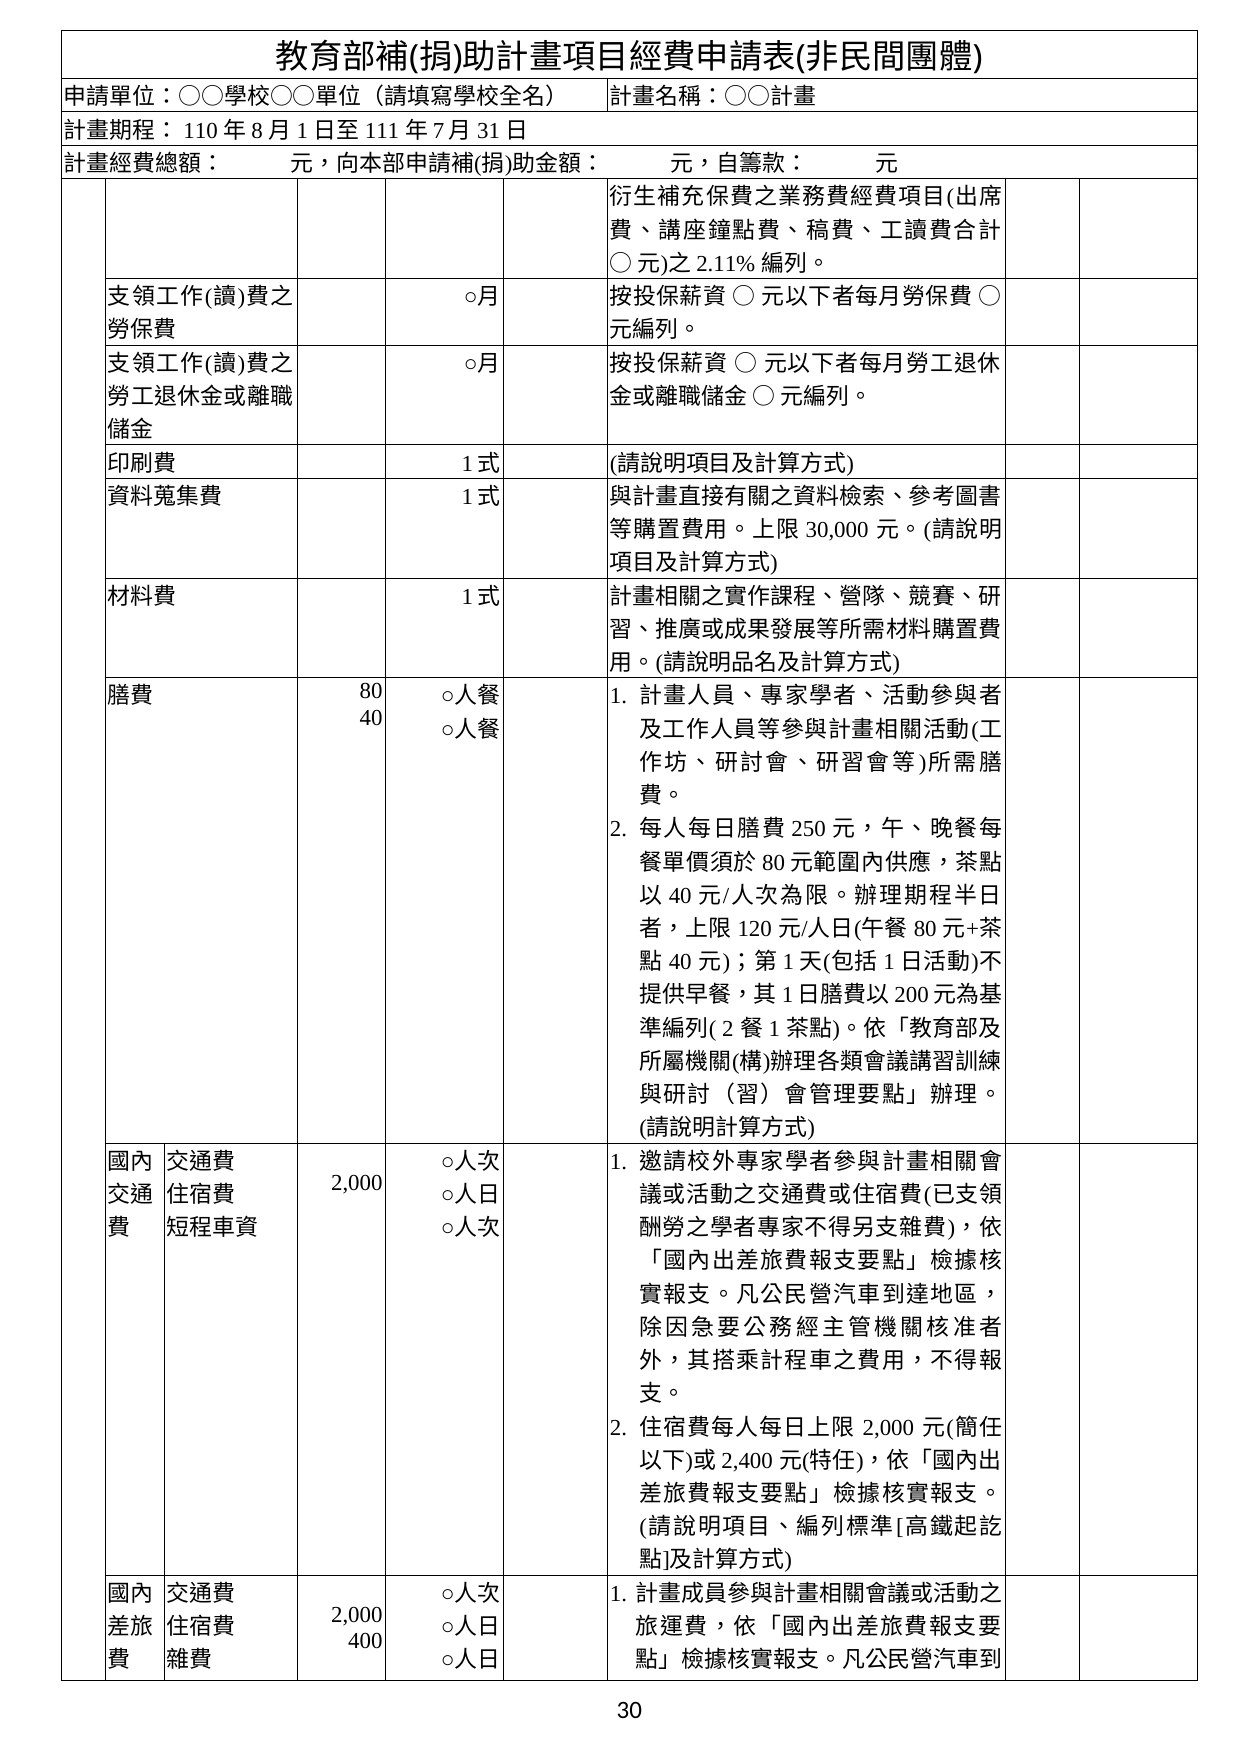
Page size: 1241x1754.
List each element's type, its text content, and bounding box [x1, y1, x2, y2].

table_cell [1080, 678, 1197, 1142]
table_cell [1080, 179, 1197, 278]
table_cell [1006, 579, 1079, 677]
table_cell [1080, 579, 1197, 677]
table_cell [386, 179, 503, 278]
table_cell ○人次 ○人日 ○人次 [386, 1144, 503, 1574]
table_cell [298, 479, 385, 577]
table_cell 申請單位：○○學校○○單位（請填寫學校全名） [62, 79, 607, 111]
table_cell [504, 445, 607, 478]
table_cell 1式 [386, 579, 503, 677]
table_cell [504, 479, 607, 577]
table_cell [504, 279, 607, 344]
table_cell ○人餐 ○人餐 [386, 678, 503, 1142]
table_cell [1080, 1576, 1197, 1680]
table_cell 支領工作(讀)費之勞保費 [106, 279, 297, 344]
table_cell [298, 445, 385, 478]
table_cell [1080, 346, 1197, 444]
table_cell 計畫相關之實作課程、營隊、競賽、研習、推廣或成果發展等所需材料購置費用。(請說明品名及計算方式) [608, 579, 1005, 677]
table_header 教育部補(捐)助計畫項目經費申請表(非民間團體) [62, 31, 1197, 78]
table_cell 按投保薪資 ○ 元以下者每月勞保費 ○ 元編列。 [608, 279, 1005, 344]
table_cell [298, 579, 385, 677]
table_cell [298, 279, 385, 344]
table_cell 衍生補充保費之業務費經費項目(出席費、講座鐘點費、稿費、工讀費合計 ○ 元)之 2.11% 編列。 [608, 179, 1005, 278]
table_cell 交通費 住宿費 短程車資 [165, 1144, 297, 1574]
table_cell 印刷費 [106, 445, 297, 478]
table_cell 2,000 [298, 1144, 385, 1574]
table_cell [1080, 279, 1197, 344]
table_cell 按投保薪資 ○ 元以下者每月勞工退休金或離職儲金 ○ 元編列。 [608, 346, 1005, 444]
table_cell [1006, 678, 1079, 1142]
table_cell [1080, 1144, 1197, 1574]
table_cell 邀請校外專家學者參與計畫相關會議或活動之交通費或住宿費(已支領酬勞之學者專家不得另支雜費)，依「國內出差旅費報支要點」檢據核實報支。凡公民營汽車到達地區，除因急要公務經主管機關核准者外，其搭乘計程車之費用，不得報支。 住宿費每人每日上限 2,000 元(簡任以下)或 2,400 元(特任)，依「國內出差旅費報支要點」檢據核實報支。(請說明項目、編列標準[高鐵起訖點]及計算方式) [608, 1144, 1005, 1574]
table_cell [1006, 279, 1079, 344]
table_cell [1006, 479, 1079, 577]
table_cell 計畫期程： 110 年 8 月 1 日至 111 年 7月 31 日 [62, 112, 1197, 145]
table_cell 交通費 住宿費 雜費 [165, 1576, 297, 1680]
table_cell ○人次 ○人日 ○人日 [386, 1576, 503, 1680]
table_cell [504, 1576, 607, 1680]
table_cell [106, 179, 297, 278]
table_cell 計畫經費總額： 元，向本部申請補(捐)助金額： 元，自籌款： 元 [62, 146, 1197, 178]
table_cell [1006, 179, 1079, 278]
table_cell [504, 1144, 607, 1574]
table_cell [504, 579, 607, 677]
table_cell 支領工作(讀)費之勞工退休金或離職儲金 [106, 346, 297, 444]
table_cell 與計畫直接有關之資料檢索、參考圖書等購置費用。上限 30,000 元。(請說明項目及計算方式) [608, 479, 1005, 577]
table_cell 計畫人員、專家學者、活動參與者及工作人員等參與計畫相關活動(工作坊、研討會、研習會等)所需膳費。 每人每日膳費250元，午、晚餐每餐單價須於80元範圍內供應，茶點以40元/人次為限。辦理期程半日者，上限 120 元/人日(午餐 80 元+茶點 40 元)；第1天(包括1日活動)不提供早餐，其1日膳費以200元為基準編列( 2 餐 1 茶點)。依「教育部及所屬機關(構)辦理各類會議講習訓練與研討（習）會管理要點」辦理。(請說明計算方式) [608, 678, 1005, 1142]
table_cell 計畫成員參與計畫相關會議或活動之旅運費，依「國內出差旅費報支要點」檢據核實報支。凡公民營汽車到 [608, 1576, 1005, 1680]
table_cell 材料費 [106, 579, 297, 677]
table_cell 80 40 [298, 678, 385, 1142]
table_cell [504, 179, 607, 278]
table_cell ○月 [386, 346, 503, 444]
table_cell [1006, 1144, 1079, 1574]
table_cell [504, 346, 607, 444]
table_cell [62, 179, 105, 1680]
table_cell [504, 678, 607, 1142]
table_cell ○月 [386, 279, 503, 344]
table_cell (請說明項目及計算方式) [608, 445, 1005, 478]
table_cell 1式 [386, 479, 503, 577]
table_cell 膳費 [106, 678, 297, 1142]
table_cell 國內差旅費 [106, 1576, 164, 1680]
table_cell 2,000 400 [298, 1576, 385, 1680]
table_cell 1式 [386, 445, 503, 478]
table_cell [1006, 346, 1079, 444]
table_cell [1006, 1576, 1079, 1680]
table_cell 計畫名稱：○○計畫 [608, 79, 1197, 111]
table_cell 資料蒐集費 [106, 479, 297, 577]
table_cell [298, 179, 385, 278]
table_cell [1080, 479, 1197, 577]
table_cell [1006, 445, 1079, 478]
table_cell [1080, 445, 1197, 478]
table_cell [298, 346, 385, 444]
table_cell 國內交通費 [106, 1144, 164, 1574]
